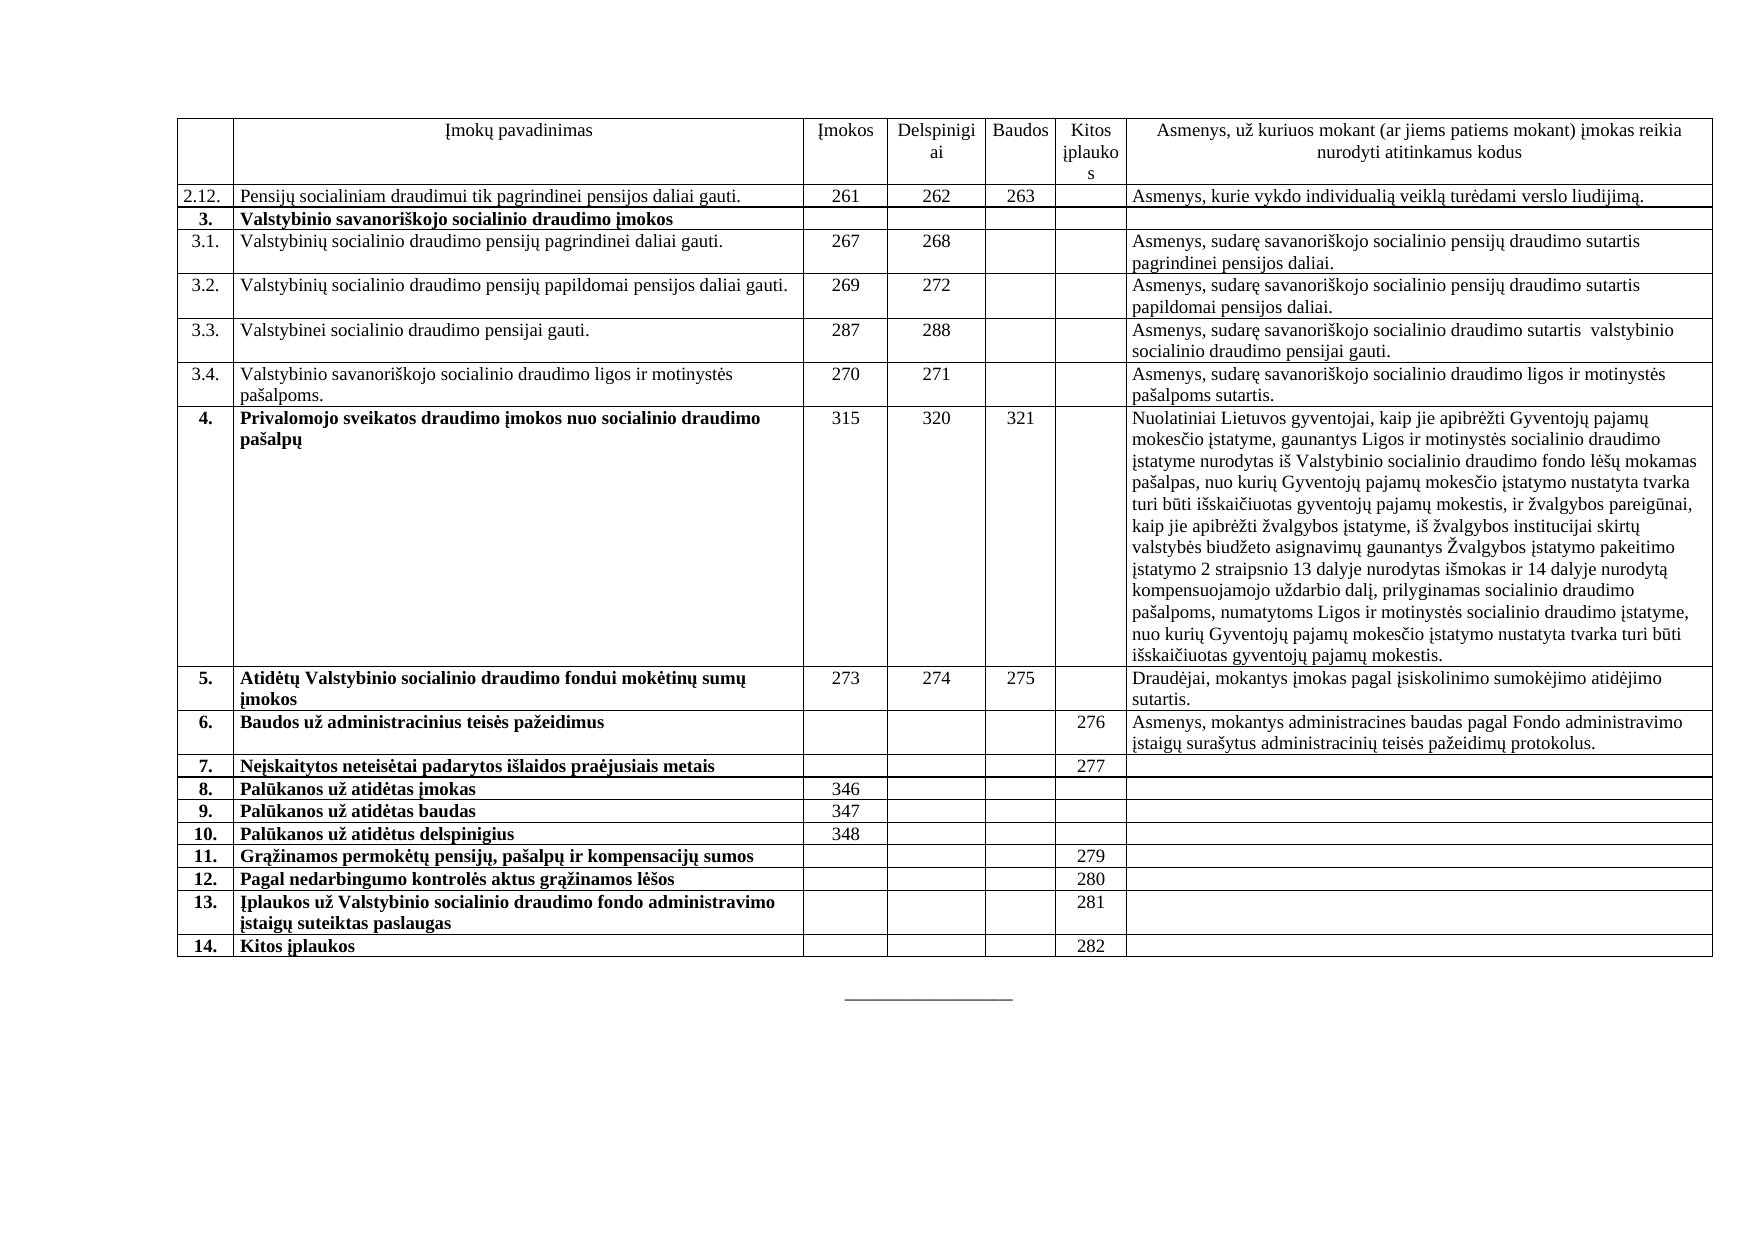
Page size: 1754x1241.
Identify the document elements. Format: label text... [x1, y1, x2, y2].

table_cell [888, 868, 985, 889]
table_cell 288 [888, 319, 985, 362]
table_cell Asmenys, mokantys administracines baudas pagal Fondo administravimo įstaigų surašytus administracinių teisės pažeidimų protokolus. [1127, 711, 1712, 754]
table_cell [1127, 868, 1712, 889]
table_cell 269 [804, 274, 887, 317]
table_cell 276 [1056, 711, 1126, 754]
table_cell 13. [178, 891, 233, 934]
table_cell Baudos už administracinius teisės pažeidimus [234, 711, 803, 754]
table_cell Valstybinio savanoriškojo socialinio draudimo ligos ir motinystės pašalpoms. [234, 363, 803, 406]
table_header Delspinigiai [888, 119, 985, 184]
table_cell [1056, 230, 1126, 273]
table_cell Asmenys, sudarę savanoriškojo socialinio pensijų draudimo sutartis pagrindinei pensijos daliai. [1127, 230, 1712, 273]
table_cell [804, 845, 887, 867]
table_cell 279 [1056, 845, 1126, 867]
table_cell [1056, 778, 1126, 799]
table_cell 267 [804, 230, 887, 273]
table_cell Palūkanos už atidėtas įmokas [234, 778, 803, 799]
table_cell [986, 778, 1055, 799]
table_cell [804, 935, 887, 956]
table_cell [986, 274, 1055, 317]
table_cell [1056, 823, 1126, 844]
table_cell [888, 800, 985, 822]
table_cell Valstybinei socialinio draudimo pensijai gauti. [234, 319, 803, 362]
table_cell 271 [888, 363, 985, 406]
table_cell [986, 230, 1055, 273]
table_cell Asmenys, sudarę savanoriškojo socialinio draudimo ligos ir motinystės pašalpoms sutartis. [1127, 363, 1712, 406]
table_cell 5. [178, 667, 233, 710]
table_cell [888, 935, 985, 956]
table_cell [1127, 891, 1712, 934]
table_cell 10. [178, 823, 233, 844]
table_cell Draudėjai, mokantys įmokas pagal įsiskolinimo sumokėjimo atidėjimo sutartis. [1127, 667, 1712, 710]
table_cell Atidėtų Valstybinio socialinio draudimo fondui mokėtinų sumų įmokos [234, 667, 803, 710]
table_cell 3.3. [178, 319, 233, 362]
table_cell [1056, 407, 1126, 666]
table_cell [986, 823, 1055, 844]
text _________________ [177, 980, 1680, 1003]
table_cell [1056, 319, 1126, 362]
table_cell [986, 711, 1055, 754]
table_cell Pensijų socialiniam draudimui tik pagrindinei pensijos daliai gauti. [234, 185, 803, 206]
table_cell 287 [804, 319, 887, 362]
table_cell Asmenys, sudarę savanoriškojo socialinio pensijų draudimo sutartis papildomai pensijos daliai. [1127, 274, 1712, 317]
table_cell Privalomojo sveikatos draudimo įmokos nuo socialinio draudimo pašalpų [234, 407, 803, 666]
table_cell 347 [804, 800, 887, 822]
table_cell 3.1. [178, 230, 233, 273]
table_cell [1056, 363, 1126, 406]
table_cell [986, 208, 1055, 229]
table_cell Įplaukos už Valstybinio socialinio draudimo fondo administravimo įstaigų suteiktas paslaugas [234, 891, 803, 934]
table_cell [1127, 845, 1712, 867]
table_cell [804, 208, 887, 229]
table_cell [1127, 935, 1712, 956]
table_cell Valstybinių socialinio draudimo pensijų papildomai pensijos daliai gauti. [234, 274, 803, 317]
table_cell [1127, 755, 1712, 776]
table_cell Palūkanos už atidėtus delspinigius [234, 823, 803, 844]
table_header Baudos [986, 119, 1055, 184]
table_cell [1056, 274, 1126, 317]
table_cell 6. [178, 711, 233, 754]
table_cell Grąžinamos permokėtų pensijų, pašalpų ir kompensacijų sumos [234, 845, 803, 867]
table_header Kitos įplaukos [1056, 119, 1126, 184]
table_cell [986, 891, 1055, 934]
table_cell 8. [178, 778, 233, 799]
table_cell 280 [1056, 868, 1126, 889]
table_header Įmokų pavadinimas [234, 119, 803, 184]
table_cell [888, 845, 985, 867]
table_cell 7. [178, 755, 233, 776]
table_cell [986, 935, 1055, 956]
table_cell 275 [986, 667, 1055, 710]
table_cell 3.2. [178, 274, 233, 317]
table_cell [1127, 800, 1712, 822]
table_cell 320 [888, 407, 985, 666]
table_cell 12. [178, 868, 233, 889]
table_cell Palūkanos už atidėtas baudas [234, 800, 803, 822]
table_cell 261 [804, 185, 887, 206]
table_cell [888, 208, 985, 229]
table_cell [986, 845, 1055, 867]
table_cell Pagal nedarbingumo kontrolės aktus grąžinamos lėšos [234, 868, 803, 889]
table_cell 9. [178, 800, 233, 822]
table_cell [804, 868, 887, 889]
table_cell 262 [888, 185, 985, 206]
table_cell [888, 755, 985, 776]
table_header Asmenys, už kuriuos mokant (ar jiems patiems mokant) įmokas reikia nurodyti atitinkamus kodus [1127, 119, 1712, 184]
table_cell [888, 711, 985, 754]
table_cell Valstybinių socialinio draudimo pensijų pagrindinei daliai gauti. [234, 230, 803, 273]
table_cell 11. [178, 845, 233, 867]
table_cell 14. [178, 935, 233, 956]
table_cell [888, 891, 985, 934]
table_cell [804, 711, 887, 754]
table_cell [1056, 208, 1126, 229]
table_cell Asmenys, kurie vykdo individualią veiklą turėdami verslo liudijimą. [1127, 185, 1712, 206]
table_cell [804, 755, 887, 776]
table_cell 315 [804, 407, 887, 666]
table_cell 273 [804, 667, 887, 710]
table_cell 348 [804, 823, 887, 844]
table_cell [986, 800, 1055, 822]
table_cell [804, 891, 887, 934]
table_cell 346 [804, 778, 887, 799]
table_cell Asmenys, sudarę savanoriškojo socialinio draudimo sutartis valstybinio socialinio draudimo pensijai gauti. [1127, 319, 1712, 362]
table_cell Nuolatiniai Lietuvos gyventojai, kaip jie apibrėžti Gyventojų pajamų mokesčio įstatyme, gaunantys Ligos ir motinystės socialinio draudimo įstatyme nurodytas iš Valstybinio socialinio draudimo fondo lėšų mokamas pašalpas, nuo kurių Gyventojų pajamų mokesčio įstatymo nustatyta tvarka turi būti išskaičiuotas gyventojų pajamų mokestis, ir žvalgybos pareigūnai, kaip jie apibrėžti žvalgybos įstatyme, iš žvalgybos institucijai skirtų valstybės biudžeto asignavimų gaunantys Žvalgybos įstatymo pakeitimo įstatymo 2 straipsnio 13 dalyje nurodytas išmokas ir 14 dalyje nurodytą kompensuojamojo uždarbio dalį, prilyginamas socialinio draudimo pašalpoms, numatytoms Ligos ir motinystės socialinio draudimo įstatyme, nuo kurių Gyventojų pajamų mokesčio įstatymo nustatyta tvarka turi būti išskaičiuotas gyventojų pajamų mokestis. [1127, 407, 1712, 666]
table_cell [1056, 667, 1126, 710]
table_cell [986, 755, 1055, 776]
table_cell 270 [804, 363, 887, 406]
table_cell 272 [888, 274, 985, 317]
table_cell [888, 823, 985, 844]
table_cell Valstybinio savanoriškojo socialinio draudimo įmokos [234, 208, 803, 229]
table_cell 274 [888, 667, 985, 710]
table_cell 3.4. [178, 363, 233, 406]
table_cell 277 [1056, 755, 1126, 776]
table_cell 4. [178, 407, 233, 666]
table_cell [1056, 185, 1126, 206]
table_cell [1127, 778, 1712, 799]
table_cell 282 [1056, 935, 1126, 956]
table_header [178, 119, 233, 184]
table_cell 2.12. [178, 185, 233, 206]
table_cell [986, 868, 1055, 889]
table_cell 3. [178, 208, 233, 229]
table_cell [1127, 208, 1712, 229]
table_cell [986, 363, 1055, 406]
table_header Įmokos [804, 119, 887, 184]
table_cell 321 [986, 407, 1055, 666]
table_cell [986, 319, 1055, 362]
table_cell 281 [1056, 891, 1126, 934]
table_cell Neįskaitytos neteisėtai padarytos išlaidos praėjusiais metais [234, 755, 803, 776]
table_cell [888, 778, 985, 799]
table_cell [1127, 823, 1712, 844]
table_cell Kitos įplaukos [234, 935, 803, 956]
table_cell [1056, 800, 1126, 822]
table_cell 268 [888, 230, 985, 273]
table_cell 263 [986, 185, 1055, 206]
